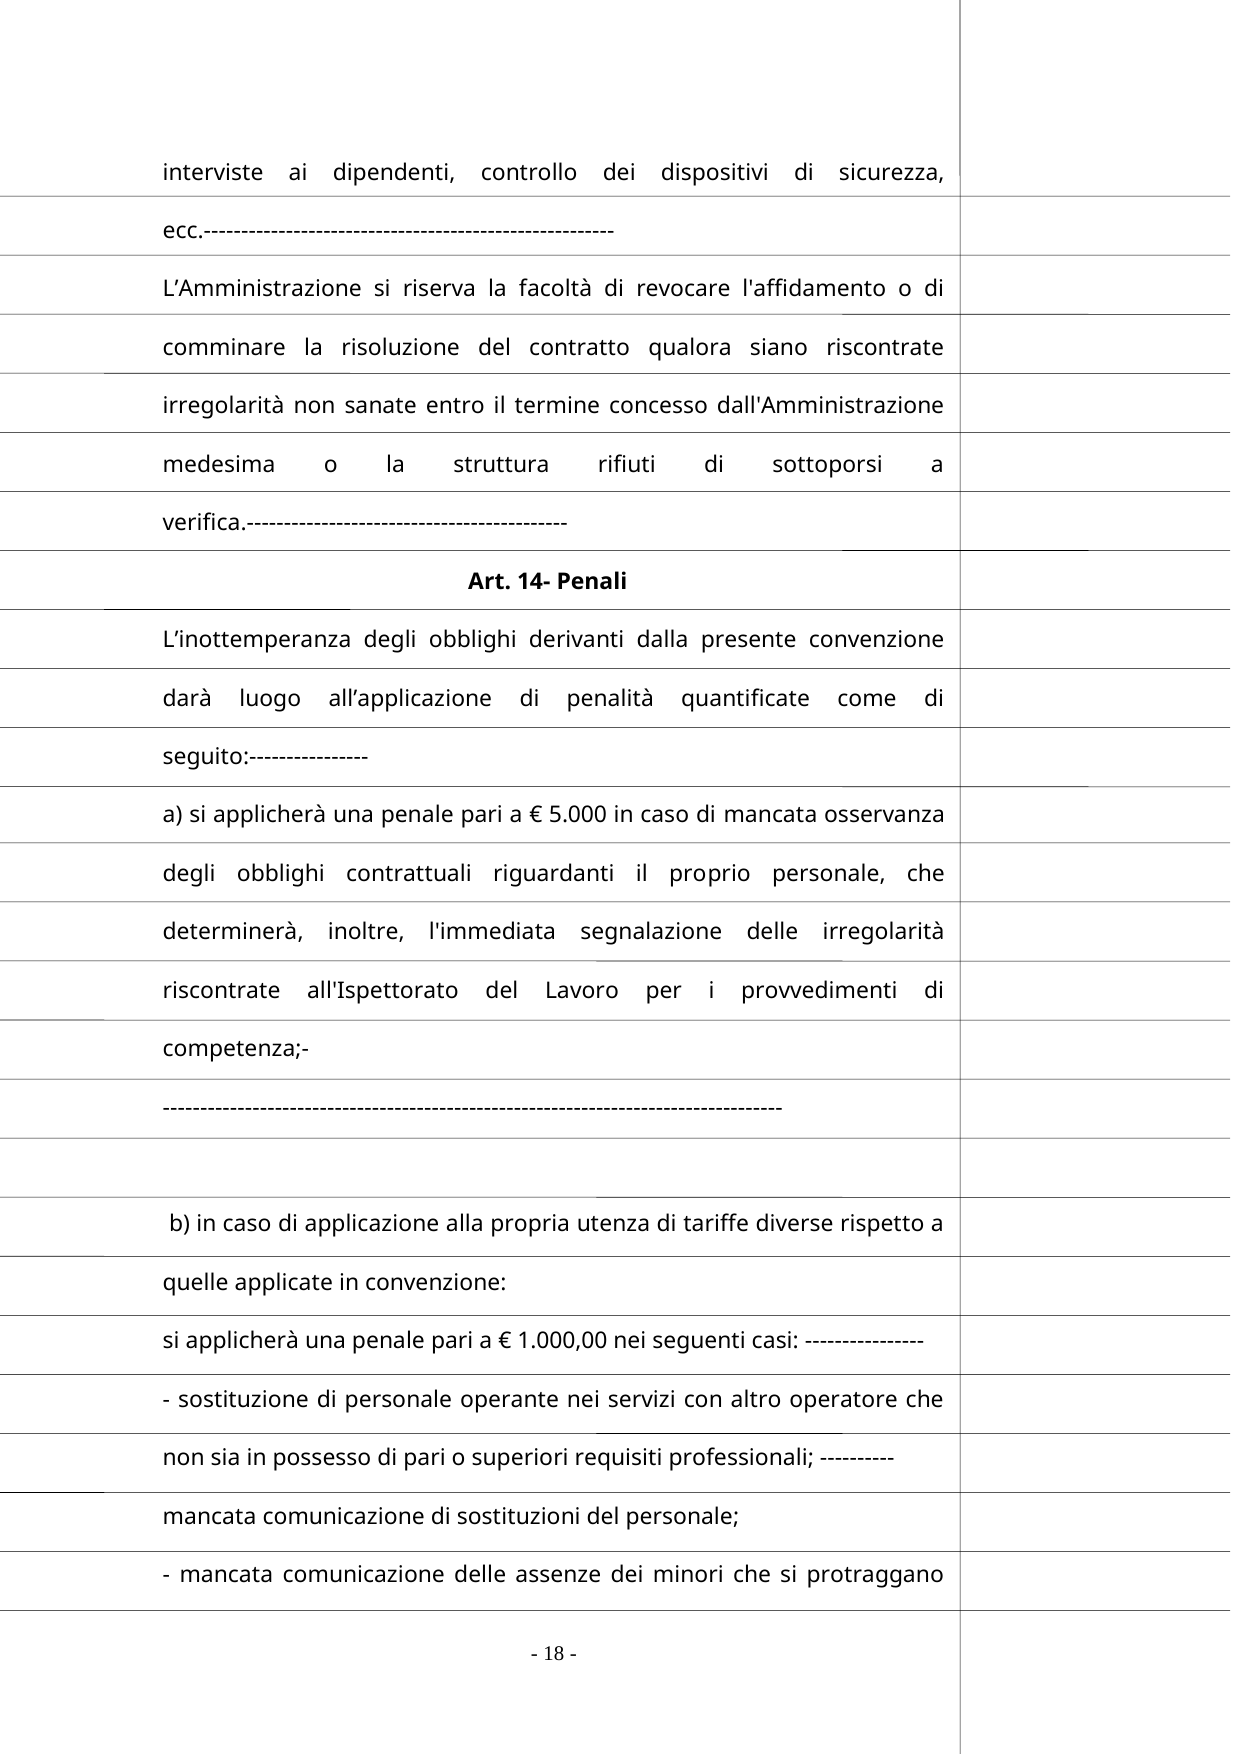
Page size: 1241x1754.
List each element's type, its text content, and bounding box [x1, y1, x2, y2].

text comminare la risoluzione del contratto qualora siano riscontrate [162, 315, 945, 373]
text [162, 1477, 945, 1492]
text [162, 542, 945, 550]
text mancata comunicazione di sostituzioni del personale; [162, 1493, 945, 1536]
text L’inottemperanza degli obblighi derivanti dalla presente convenzione [162, 610, 945, 668]
text a) si applicherà una penale pari a € 5.000 in caso di mancata osservanza [162, 787, 945, 842]
text degli obblighi contrattuali riguardanti il proprio personale, che [162, 844, 945, 901]
text [162, 776, 945, 786]
text b) in caso di applicazione alla propria utenza di tariffe diverse rispetto a [162, 1198, 945, 1256]
text determinerà, inoltre, l'immediata segnalazione delle irregolarità [162, 903, 945, 960]
text competenza;- [162, 1021, 945, 1068]
text riscontrate all'Ispettorato del Lavoro per i provvedimenti di [162, 962, 945, 1019]
text ecc.------------------------------------------------------- [162, 197, 945, 250]
text quelle applicate in convenzione: [162, 1257, 945, 1302]
text [162, 601, 945, 609]
text [162, 1361, 945, 1374]
text L’Amministrazione si riserva la facoltà di revocare l'affidamento o di [162, 256, 945, 313]
text [162, 1302, 945, 1315]
text [162, 1185, 945, 1197]
text interviste ai dipendenti, controllo dei dispositivi di sicurezza, [162, 133, 945, 195]
text ----------------------------------------------------------------------------------- [162, 1068, 945, 1078]
text medesima o la struttura rifiuti di sottoporsi a [162, 433, 945, 491]
text non sia in possesso di pari o superiori requisiti professionali; ---------- [162, 1434, 945, 1477]
text - mancata comunicazione delle assenze dei minori che si protraggano [162, 1552, 945, 1594]
text irregolarità non sanate entro il termine concesso dall'Amministrazione [162, 374, 945, 432]
text [162, 1536, 945, 1551]
text ----------------------------------------------------------------------------------- [162, 1080, 945, 1127]
text seguito:---------------- [162, 728, 945, 776]
text - sostituzione di personale operante nei servizi con altro operatore che [162, 1375, 945, 1433]
text Art. 14- Penali [162, 551, 945, 601]
text verifica.------------------------------------------- [162, 492, 945, 542]
text si applicherà una penale pari a € 1.000,00 nei seguenti casi: ---------------- [162, 1316, 945, 1361]
text darà luogo all’applicazione di penalità quantificate come di [162, 669, 945, 727]
